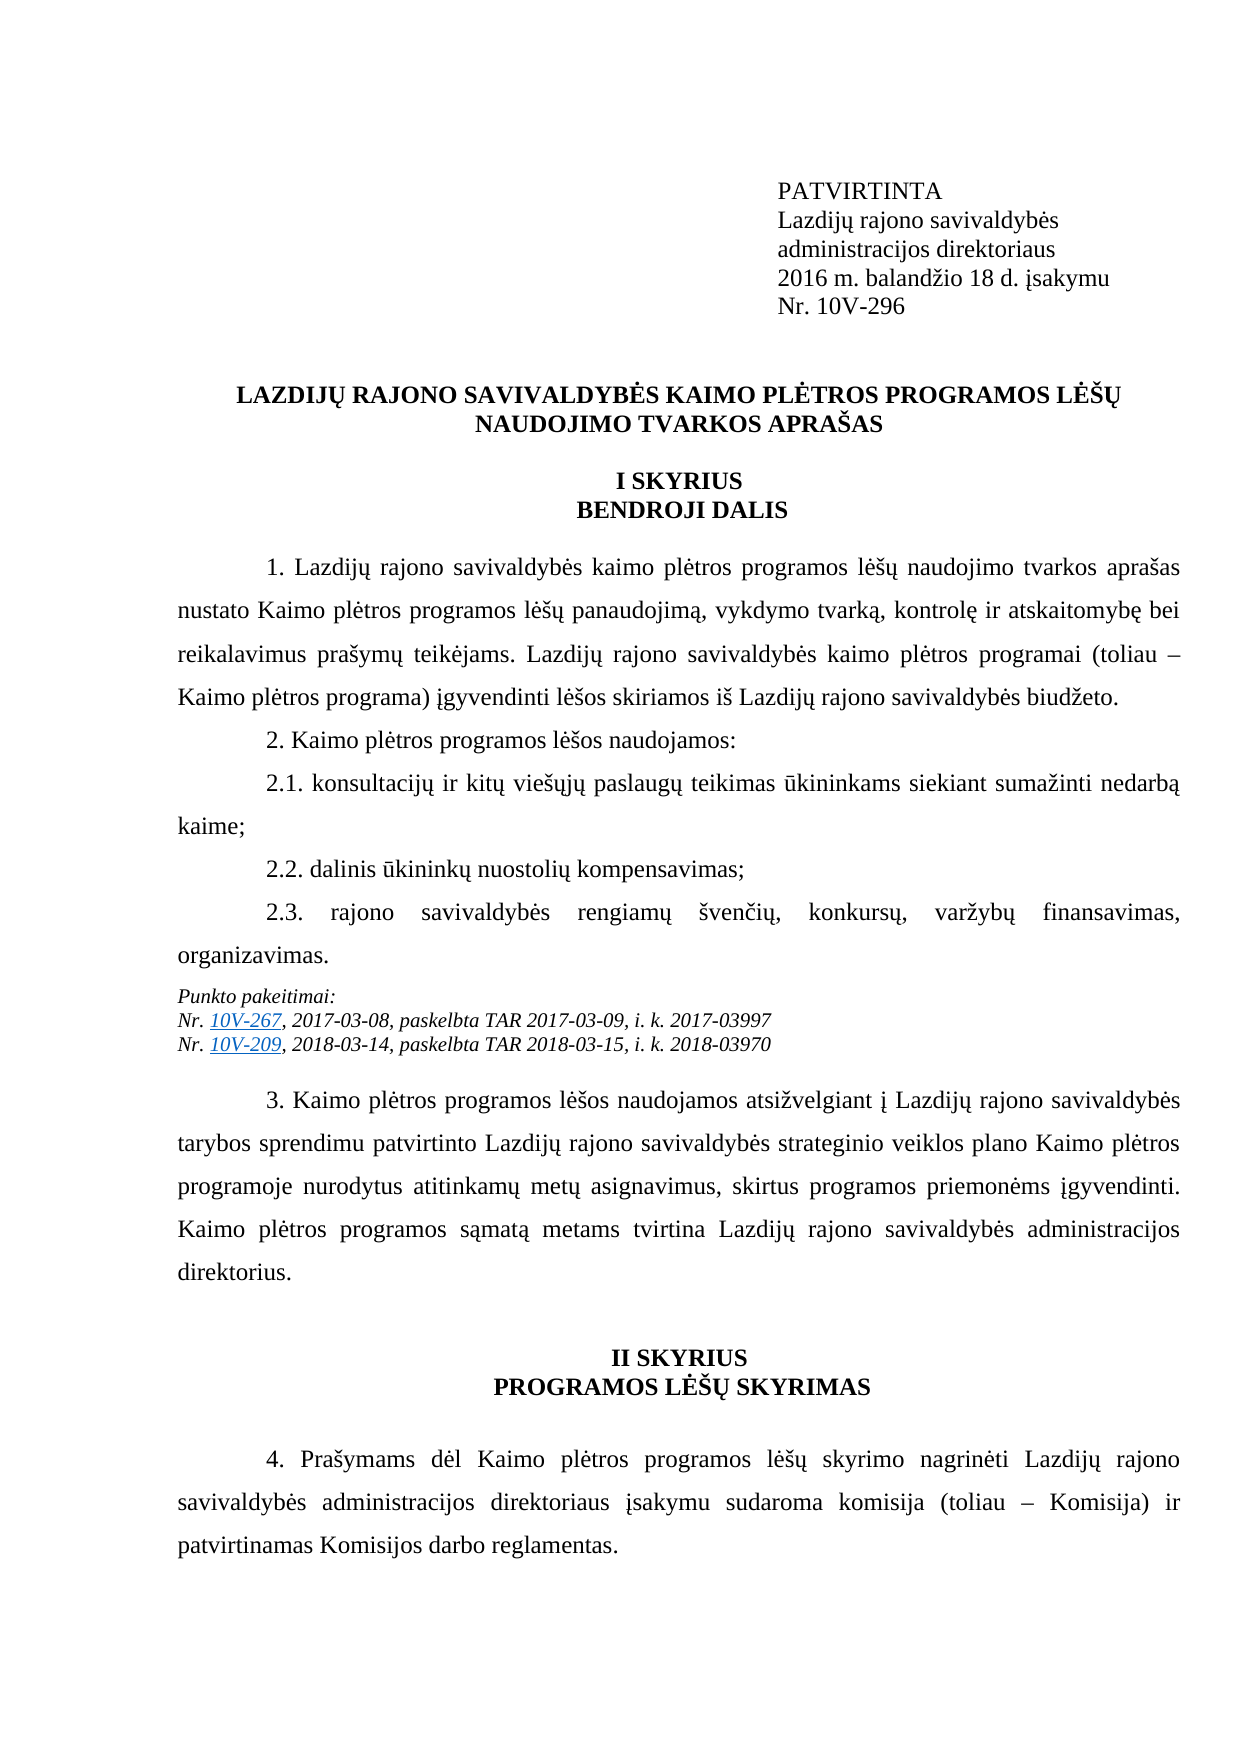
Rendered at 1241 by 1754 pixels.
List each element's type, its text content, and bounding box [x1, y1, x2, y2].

text Lazdijų rajono savivaldybės [702, 205, 1181, 234]
text 2.3. rajono savivaldybės rengiamų švenčių, konkursų, varžybų finansavimas, organizavimas. [177, 897, 1181, 969]
text Nr. 10V-267, 2017-03-08, paskelbta TAR 2017-03-09, i. k. 2017-03997 [177, 1008, 1181, 1032]
text 2.2. dalinis ūkininkų nuostolių kompensavimas; [177, 854, 1181, 883]
text I skyrius [177, 466, 1181, 495]
text Punkto pakeitimai: [177, 984, 1181, 1008]
text LAZDIJŲ RAJONO SAVIVALDYBĖS KAIMO PLĖTROS PROGRAMOS LĖŠŲ NAUDOJIMO TVARKOS APRAŠAS [177, 380, 1181, 437]
text PATVIRTINTA [702, 176, 1181, 205]
text 2.1. konsultacijų ir kitų viešųjų paslaugų teikimas ūkininkams siekiant sumažinti nedarbą kaime; [177, 768, 1181, 840]
text 3. Kaimo plėtros programos lėšos naudojamos atsižvelgiant į Lazdijų rajono savivaldybės tarybos sprendimu patvirtinto Lazdijų rajono savivaldybės strateginio veiklos plano Kaimo plėtros programoje nurodytus atitinkamų metų asignavimus, skirtus programos priemonėms įgyvendinti. Kaimo plėtros programos sąmatą metams tvirtina Lazdijų rajono savivaldybės administracijos direktorius. [177, 1085, 1181, 1286]
text BENDROJI DALIS [177, 495, 1181, 524]
text PROGRAMOS LĖŠŲ SKYRIMAS [177, 1372, 1181, 1401]
text 2. Kaimo plėtros programos lėšos naudojamos: [177, 725, 1181, 754]
text 2016 m. balandžio 18 d. įsakymu [702, 263, 1181, 291]
text 1. Lazdijų rajono savivaldybės kaimo plėtros programos lėšų naudojimo tvarkos aprašas nustato Kaimo plėtros programos lėšų panaudojimą, vykdymo tvarką, kontrolę ir atskaitomybę bei reikalavimus prašymų teikėjams. Lazdijų rajono savivaldybės kaimo plėtros programai (toliau – Kaimo plėtros programa) įgyvendinti lėšos skiriamos iš Lazdijų rajono savivaldybės biudžeto. [177, 552, 1181, 711]
text Nr. 10V-209, 2018-03-14, paskelbta TAR 2018-03-15, i. k. 2018-03970 [177, 1032, 1181, 1056]
text Nr. 10V-296 [702, 291, 1181, 320]
text 4. Prašymams dėl Kaimo plėtros programos lėšų skyrimo nagrinėti Lazdijų rajono savivaldybės administracijos direktoriaus įsakymu sudaroma komisija (toliau – Komisija) ir patvirtinamas Komisijos darbo reglamentas. [177, 1444, 1181, 1559]
text administracijos direktoriaus [702, 234, 1181, 263]
text II skyrius [177, 1343, 1181, 1372]
